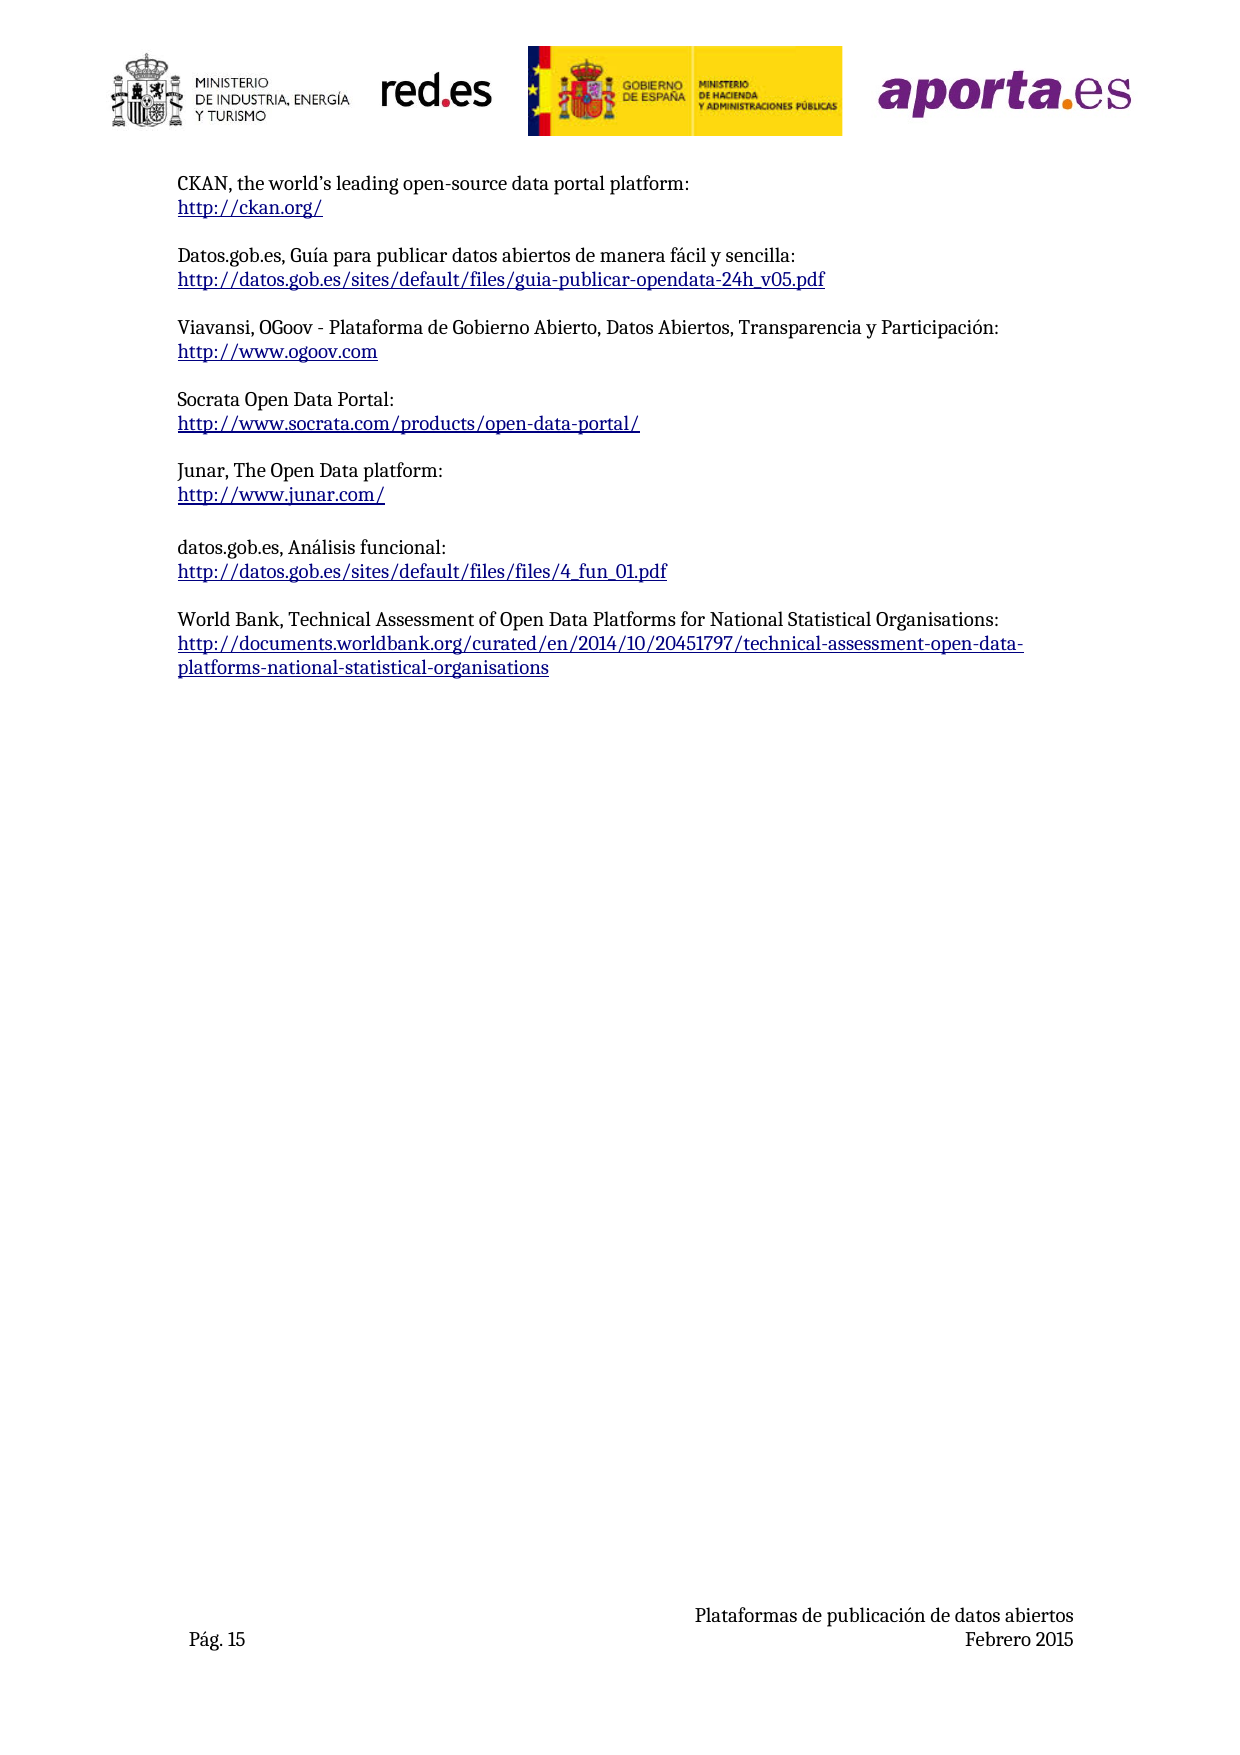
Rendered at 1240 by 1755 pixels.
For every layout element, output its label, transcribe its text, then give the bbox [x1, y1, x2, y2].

text Datos.gob.es, Guía para publicar datos abiertos de manera fácil y sencilla: [177, 243, 1062, 267]
text Viavansi, OGoov - Plataforma de Gobierno Abierto, Datos Abiertos, Transparencia y Participación: [177, 315, 1062, 339]
text http://documents.worldbank.org/curated/en/2014/10/20451797/technical-assessment-open-data-platforms-national-statistical-organisations [177, 632, 1062, 679]
text World Bank, Technical Assessment of Open Data Platforms for National Statistical Organisations: [177, 608, 1062, 632]
text Socrata Open Data Portal: [177, 387, 1062, 411]
text http://www.socrata.com/products/open-data-portal/ [177, 411, 1062, 435]
text Junar, The Open Data platform: [177, 459, 1062, 483]
text http://www.junar.com/ [177, 483, 1062, 507]
text http://datos.gob.es/sites/default/files/guia-publicar-opendata-24h_v05.pdf [177, 267, 1062, 291]
text CKAN, the world’s leading open-source data portal platform: [177, 172, 1062, 196]
text http://ckan.org/ [177, 196, 1062, 219]
text http://datos.gob.es/sites/default/files/files/4_fun_01.pdf [177, 560, 1062, 584]
text http://www.ogoov.com [177, 339, 1062, 363]
text datos.gob.es, Análisis funcional: [177, 536, 1062, 560]
